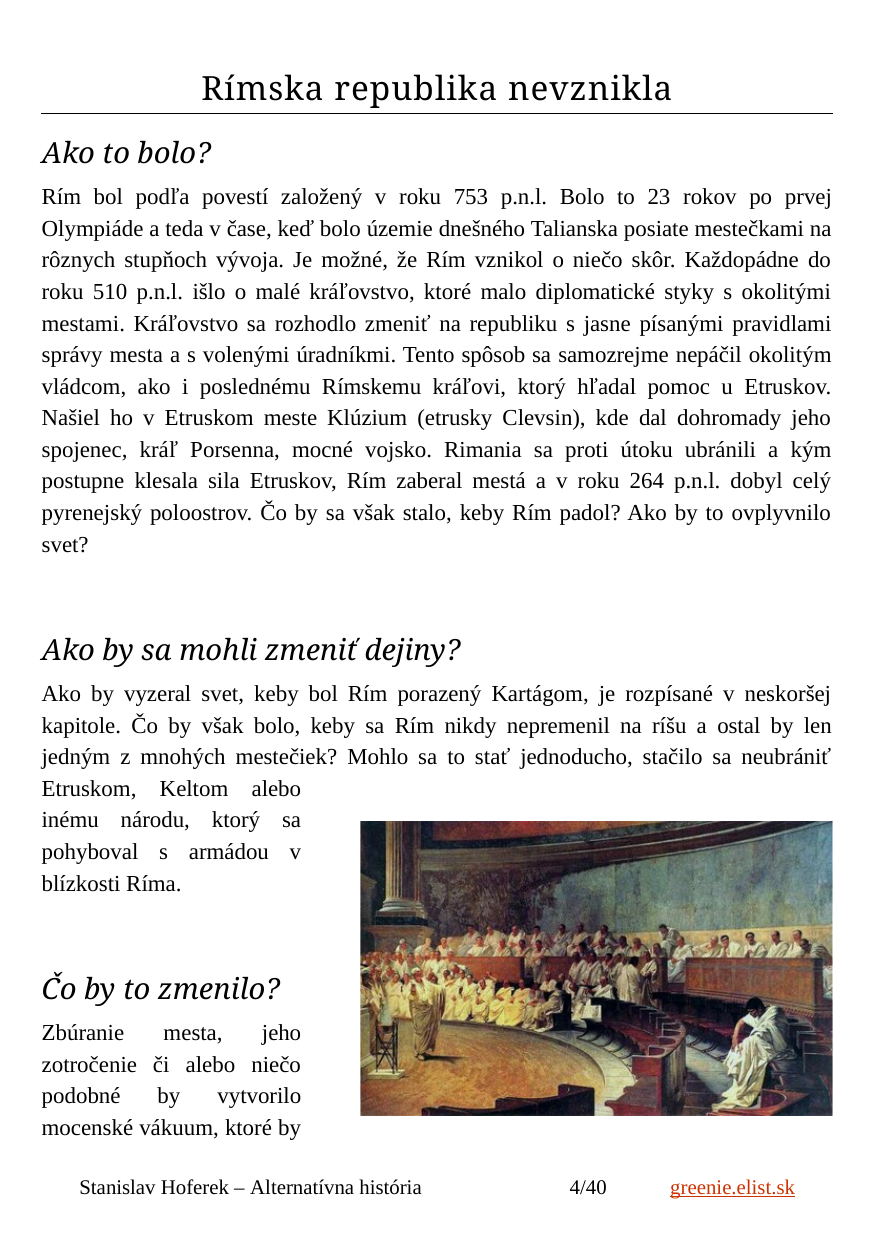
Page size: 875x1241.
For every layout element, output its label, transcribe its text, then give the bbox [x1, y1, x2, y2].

text Ako by vyzeral svet, keby bol Rím porazený Kartágom, je rozpísané v neskoršej kapitole. Čo by však bolo, keby sa Rím nikdy nepremenil na ríšu a ostal by len jedným z mnohých mestečiek? Mohlo sa to stať jednoducho, stačilo sa neubrániť Etruskom, Keltom alebo inému národu, ktorý sa pohyboval s armádou v blízkosti Ríma. [41, 680, 833, 896]
subtitle Rímska republika nevznikla [41, 62, 833, 113]
picture [360, 821, 833, 1116]
subtitle Čo by to zmenilo? [41, 968, 360, 1008]
text Zbúranie mesta, jeho zotročenie či alebo niečo podobné by vytvorilo mocenské vákuum, ktoré by [41, 1019, 833, 1140]
subtitle Ako to bolo? [41, 132, 833, 172]
subtitle Ako by sa mohli zmeniť dejiny? [41, 629, 833, 668]
text Rím bol podľa povestí založený v roku 753 p.n.l. Bolo to 23 rokov po prvej Olympiáde a teda v čase, keď bolo územie dnešného Talianska posiate mestečkami na rôznych stupňoch vývoja. Je možné, že Rím vznikol o niečo skôr. Každopádne do roku 510 p.n.l. išlo o malé kráľovstvo, ktoré malo diplomatické styky s okolitými mestami. Kráľovstvo sa rozhodlo zmeniť na republiku s jasne písanými pravidlami správy mesta a s volenými úradníkmi. Tento spôsob sa samozrejme nepáčil okolitým vládcom, ako i poslednému Rímskemu kráľovi, ktorý hľadal pomoc u Etruskov. Našiel ho v Etruskom meste Klúzium (etrusky Clevsin), kde dal dohromady jeho spojenec, kráľ Porsenna, mocné vojsko. Rimania sa proti útoku ubránili a kým postupne klesala sila Etruskov, Rím zaberal mestá a v roku 264 p.n.l. dobyl celý pyrenejský poloostrov. Čo by sa však stalo, keby Rím padol? Ako by to ovplyvnilo svet? [41, 183, 833, 557]
